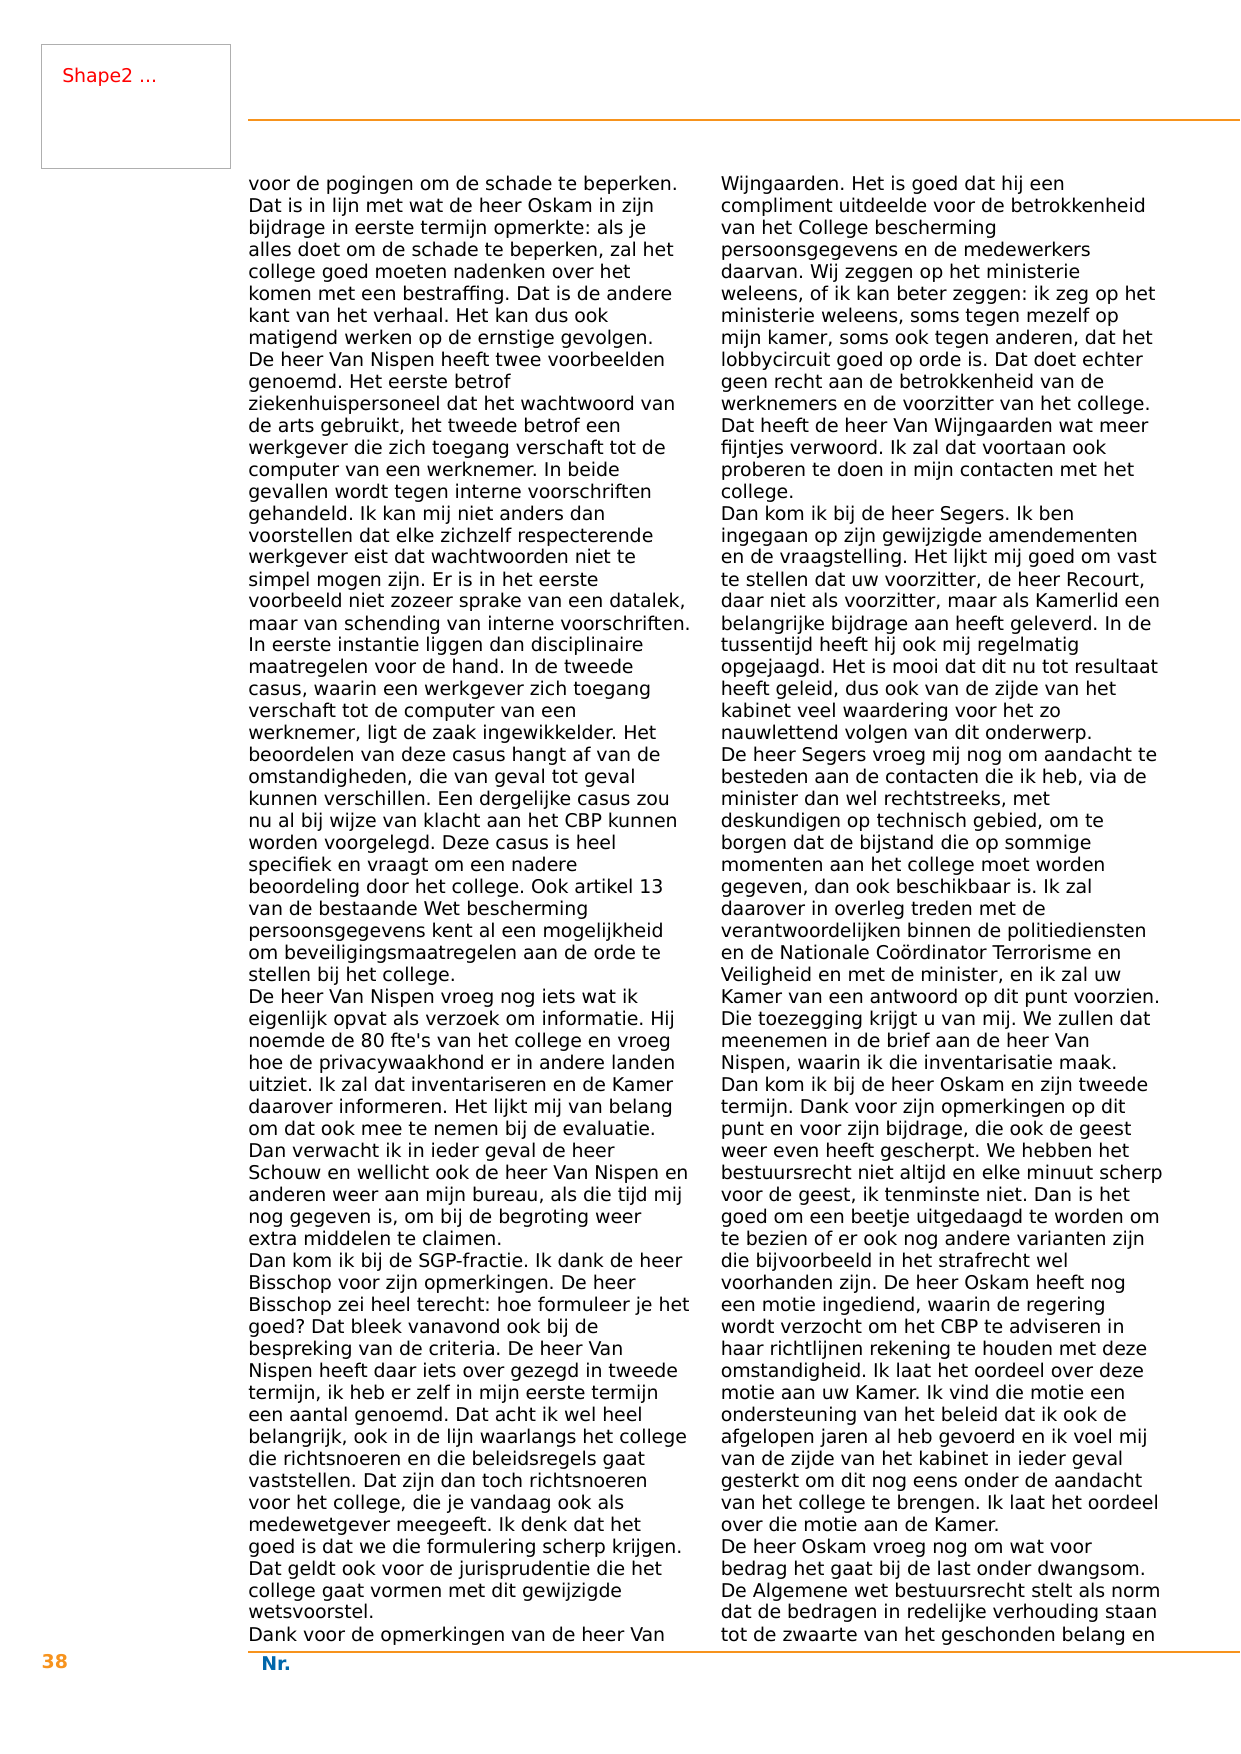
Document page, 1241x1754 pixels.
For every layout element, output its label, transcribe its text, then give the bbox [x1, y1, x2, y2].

text De heer Van Nispen vroeg nog iets wat ik eigenlijk opvat als verzoek om informatie. Hij noemde de 80 fte's van het college en vroeg hoe de privacywaakhond er in andere landen uitziet. Ik zal dat inventariseren en de Kamer daarover informeren. Het lijkt mij van belang om dat ook mee te nemen bij de evaluatie. Dan verwacht ik in ieder geval de heer Schouw en wellicht ook de heer Van Nispen en anderen weer aan mijn bureau, als die tijd mij nog gegeven is, om bij de begroting weer extra middelen te claimen. [248, 986, 691, 1250]
text Dan kom ik bij de heer Segers. Ik ben ingegaan op zijn gewijzigde amendementen en de vraagstelling. Het lijkt mij goed om vast te stellen dat uw voorzitter, de heer Recourt, daar niet als voorzitter, maar als Kamerlid een belangrijke bijdrage aan heeft geleverd. In de tussentijd heeft hij ook mij regelmatig opgejaagd. Het is mooi dat dit nu tot resultaat heeft geleid, dus ook van de zijde van het kabinet veel waardering voor het zo nauwlettend volgen van dit onderwerp. [721, 502, 1163, 744]
text voor de pogingen om de schade te beperken. Dat is in lijn met wat de heer Oskam in zijn bijdrage in eerste termijn opmerkte: als je alles doet om de schade te beperken, zal het college goed moeten nadenken over het komen met een bestraffing. Dat is de andere kant van het verhaal. Het kan dus ook matigend werken op de ernstige gevolgen. [248, 173, 691, 349]
text De heer Van Nispen heeft twee voorbeelden genoemd. Het eerste betrof ziekenhuispersoneel dat het wachtwoord van de arts gebruikt, het tweede betrof een werkgever die zich toegang verschaft tot de computer van een werknemer. In beide gevallen wordt tegen interne voorschriften gehandeld. Ik kan mij niet anders dan voorstellen dat elke zichzelf respecterende werkgever eist dat wachtwoorden niet te simpel mogen zijn. Er is in het eerste voorbeeld niet zozeer sprake van een datalek, maar van schending van interne voorschriften. In eerste instantie liggen dan disciplinaire maatregelen voor de hand. In de tweede casus, waarin een werkgever zich toegang verschaft tot de computer van een werknemer, ligt de zaak ingewikkelder. Het beoordelen van deze casus hangt af van de omstandigheden, die van geval tot geval kunnen verschillen. Een dergelijke casus zou nu al bij wijze van klacht aan het CBP kunnen worden voorgelegd. Deze casus is heel specifiek en vraagt om een nadere beoordeling door het college. Ook artikel 13 van de bestaande Wet bescherming persoonsgegevens kent al een mogelijkheid om beveiligingsmaatregelen aan de orde te stellen bij het college. [248, 349, 691, 986]
text Dan kom ik bij de heer Oskam en zijn tweede termijn. Dank voor zijn opmerkingen op dit punt en voor zijn bijdrage, die ook de geest weer even heeft gescherpt. We hebben het bestuursrecht niet altijd en elke minuut scherp voor de geest, ik tenminste niet. Dan is het goed om een beetje uitgedaagd te worden om te bezien of er ook nog andere varianten zijn die bijvoorbeeld in het strafrecht wel voorhanden zijn. De heer Oskam heeft nog een motie ingediend, waarin de regering wordt verzocht om het CBP te adviseren in haar richtlijnen rekening te houden met deze omstandigheid. Ik laat het oordeel over deze motie aan uw Kamer. Ik vind die motie een ondersteuning van het beleid dat ik ook de afgelopen jaren al heb gevoerd en ik voel mij van de zijde van het kabinet in ieder geval gesterkt om dit nog eens onder de aandacht van het college te brengen. Ik laat het oordeel over die motie aan de Kamer. [721, 1074, 1163, 1536]
text De heer Segers vroeg mij nog om aandacht te besteden aan de contacten die ik heb, via de minister dan wel rechtstreeks, met deskundigen op technisch gebied, om te borgen dat de bijstand die op sommige momenten aan het college moet worden gegeven, dan ook beschikbaar is. Ik zal daarover in overleg treden met de verantwoordelijken binnen de politiediensten en de Nationale Coördinator Terrorisme en Veiligheid en met de minister, en ik zal uw Kamer van een antwoord op dit punt voorzien. Die toezegging krijgt u van mij. We zullen dat meenemen in de brief aan de heer Van Nispen, waarin ik die inventarisatie maak. [721, 744, 1163, 1074]
text Dank voor de opmerkingen van de heer Van [248, 1623, 691, 1645]
text Wijngaarden. Het is goed dat hij een compliment uitdeelde voor de betrokkenheid van het College bescherming persoonsgegevens en de medewerkers daarvan. Wij zeggen op het ministerie weleens, of ik kan beter zeggen: ik zeg op het ministerie weleens, soms tegen mezelf op mijn kamer, soms ook tegen anderen, dat het lobbycircuit goed op orde is. Dat doet echter geen recht aan de betrokkenheid van de werknemers en de voorzitter van het college. Dat heeft de heer Van Wijngaarden wat meer fijntjes verwoord. Ik zal dat voortaan ook proberen te doen in mijn contacten met het college. [721, 173, 1163, 502]
text De heer Oskam vroeg nog om wat voor bedrag het gaat bij de last onder dwangsom. De Algemene wet bestuursrecht stelt als norm dat de bedragen in redelijke verhouding staan tot de zwaarte van het geschonden belang en [721, 1536, 1163, 1645]
text Dan kom ik bij de SGP-fractie. Ik dank de heer Bisschop voor zijn opmerkingen. De heer Bisschop zei heel terecht: hoe formuleer je het goed? Dat bleek vanavond ook bij de bespreking van de criteria. De heer Van Nispen heeft daar iets over gezegd in tweede termijn, ik heb er zelf in mijn eerste termijn een aantal genoemd. Dat acht ik wel heel belangrijk, ook in de lijn waarlangs het college die richtsnoeren en die beleidsregels gaat vaststellen. Dat zijn dan toch richtsnoeren voor het college, die je vandaag ook als medewetgever meegeeft. Ik denk dat het goed is dat we die formulering scherp krijgen. Dat geldt ook voor de jurisprudentie die het college gaat vormen met dit gewijzigde wetsvoorstel. [248, 1250, 691, 1623]
